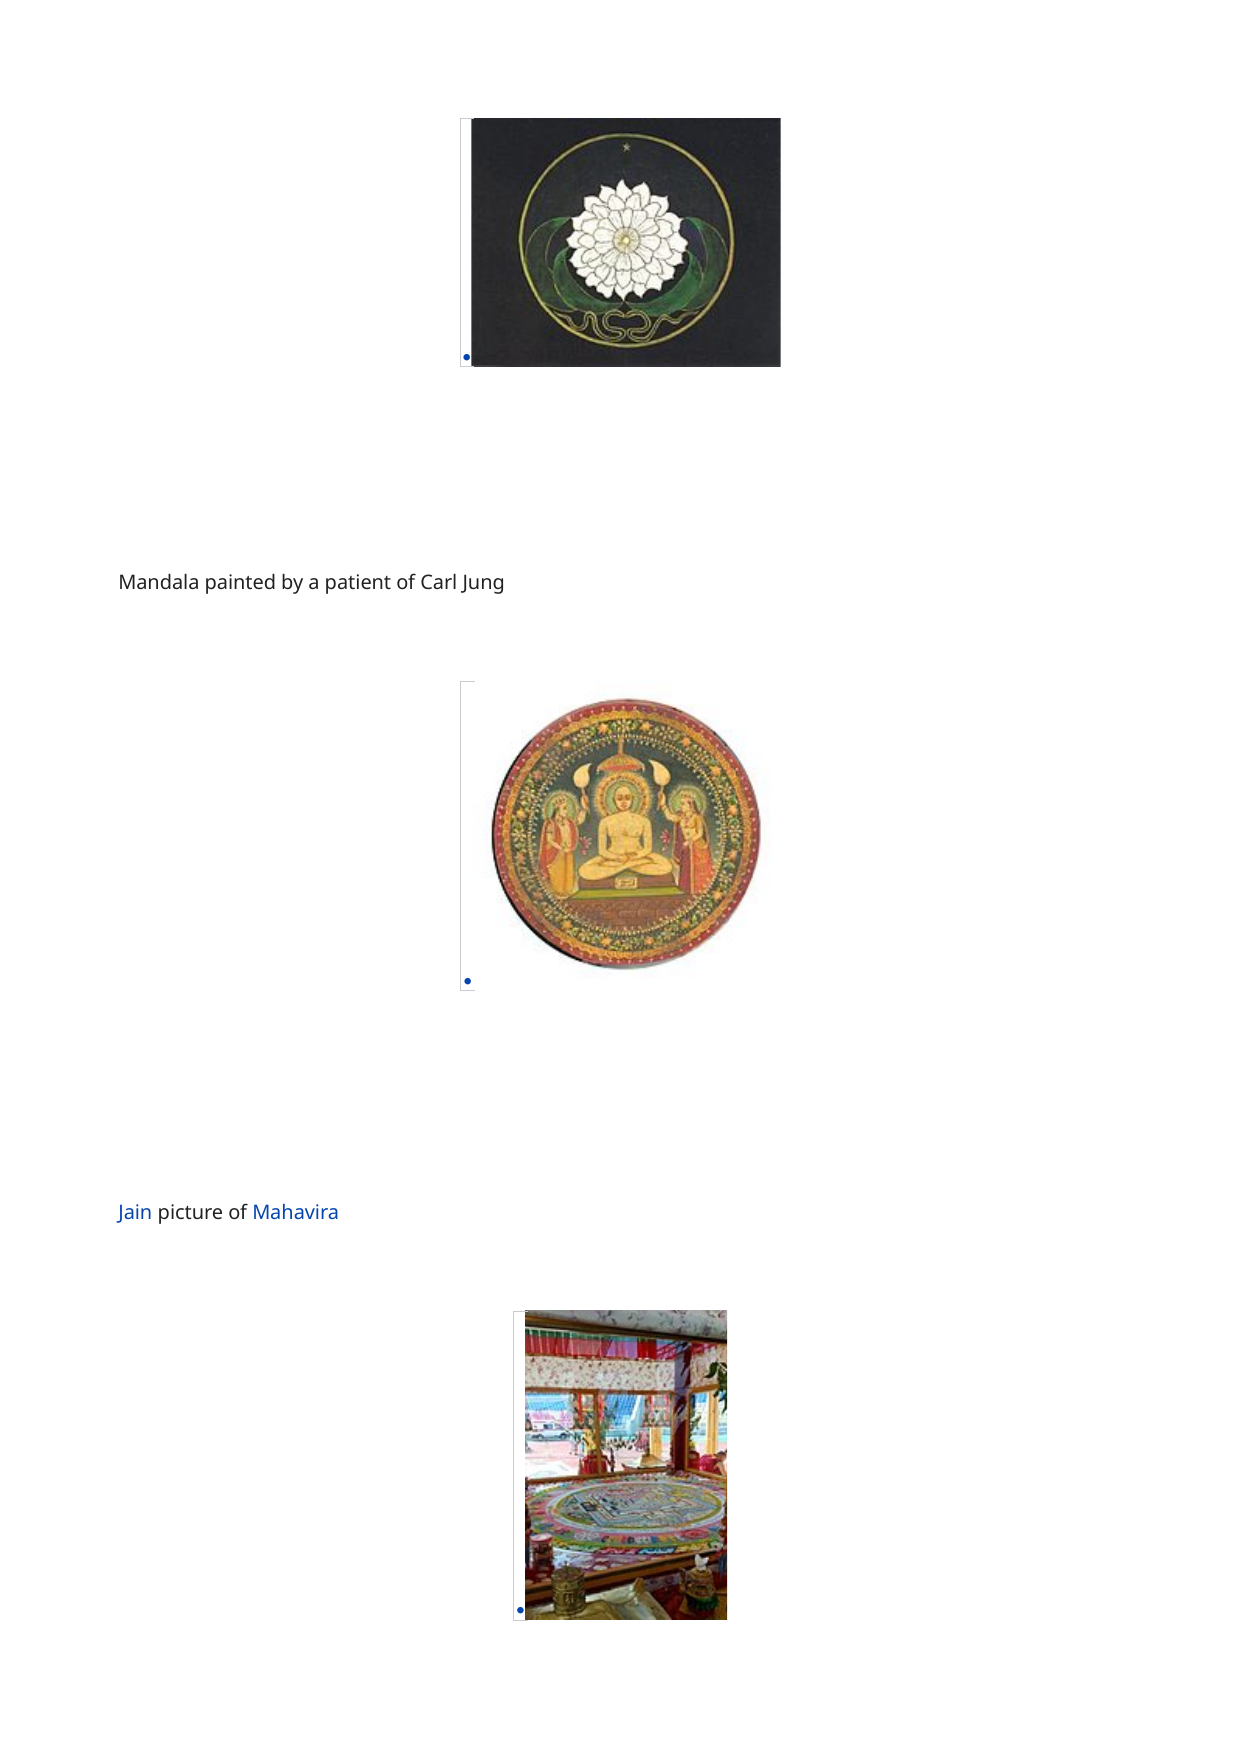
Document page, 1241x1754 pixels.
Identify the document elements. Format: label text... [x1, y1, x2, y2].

list Jain picture of Mahavira [118, 1198, 1122, 1225]
list Mandala painted by a patient of Carl Jung [118, 568, 1122, 596]
picture [471, 118, 781, 367]
picture [525, 1310, 728, 1620]
picture [472, 680, 780, 990]
